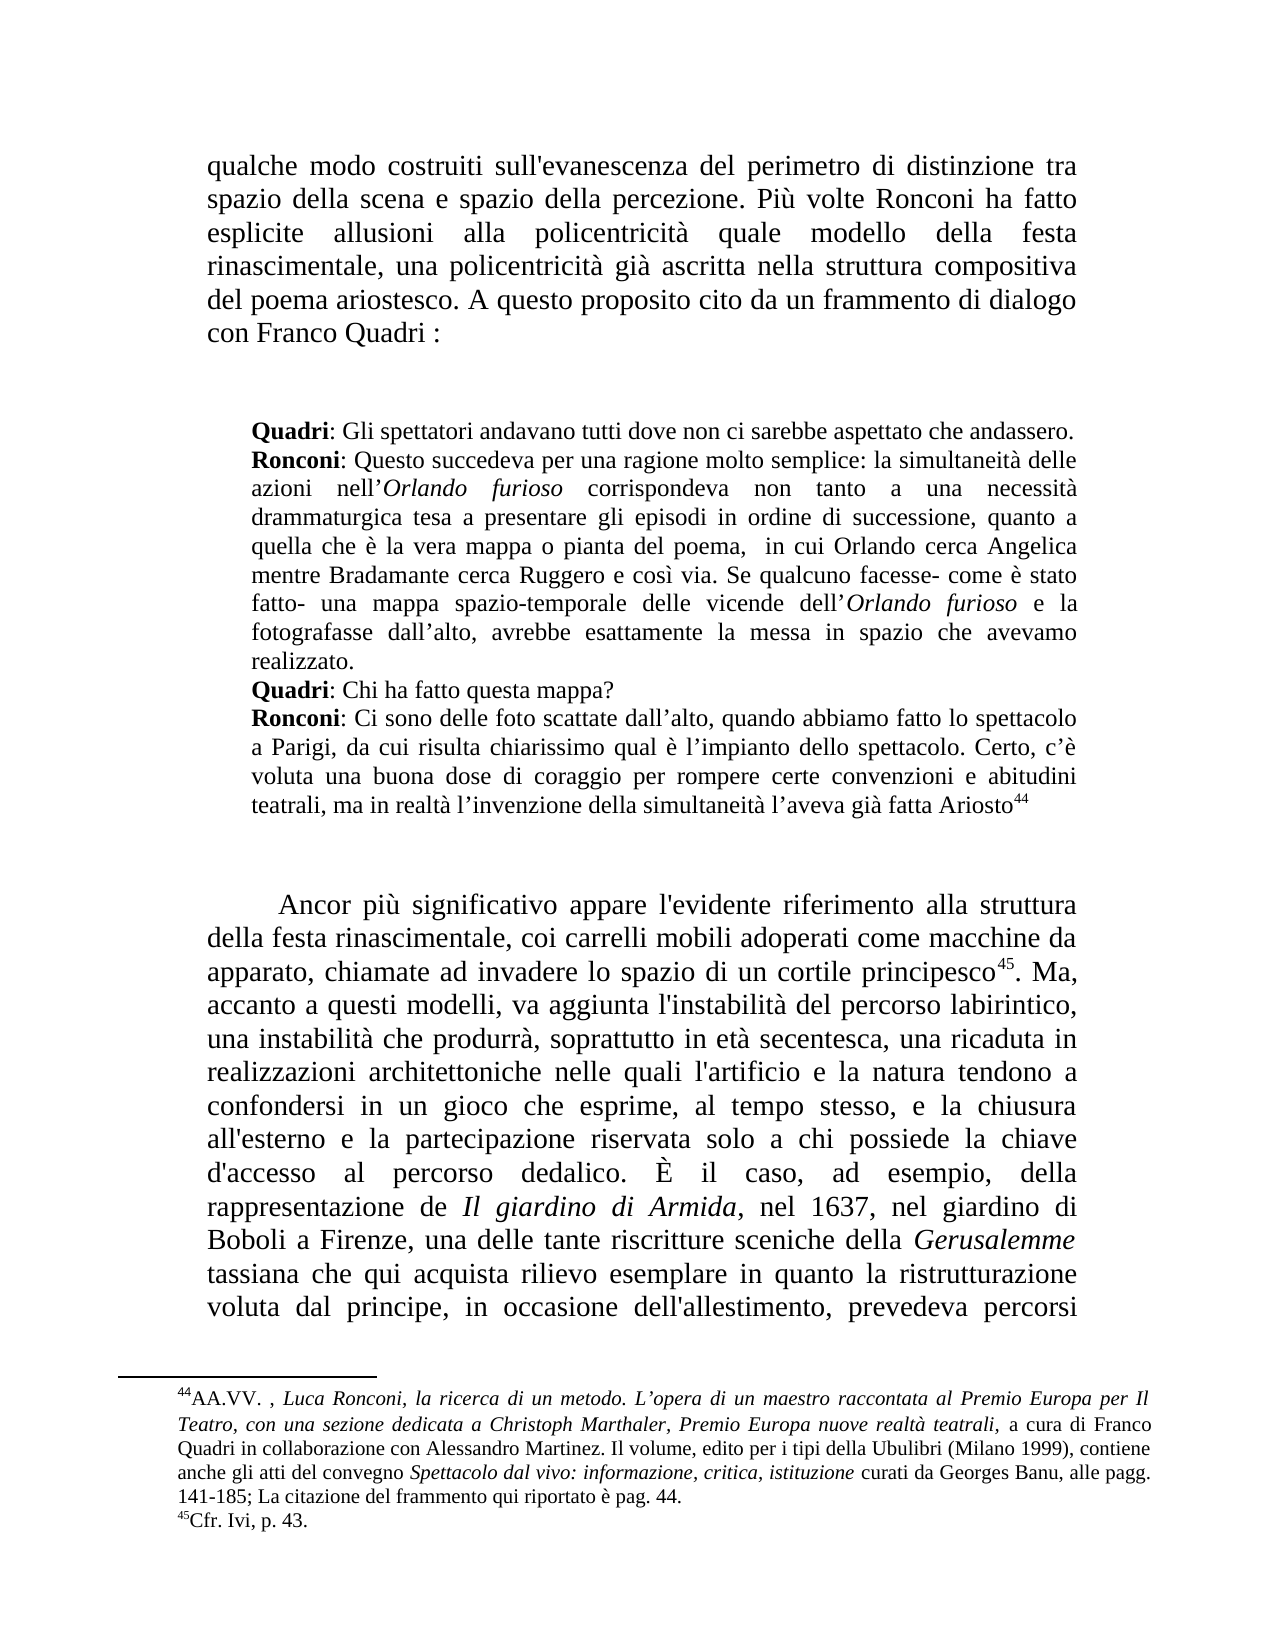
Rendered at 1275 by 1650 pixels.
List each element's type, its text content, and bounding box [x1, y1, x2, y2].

text Quadri: Chi ha fatto questa mappa? [251, 675, 1078, 703]
text AA.VV. , Luca Ronconi, la ricerca di un metodo. L’opera di un maestro raccontata al Premio Europa per Il Teatro, con una sezione dedicata a Christoph Marthaler, Premio Europa nuove realtà teatrali, a cura di Franco Quadri in collaborazione con Alessandro Martinez. Il volume, edito per i tipi della Ubulibri (Milano 1999), contiene anche gli atti del convegno Spettacolo dal vivo: informazione, critica, istituzione curati da Georges Banu, alle pagg. 141-185; La citazione del frammento qui riportato è pag. 44. [177, 1383, 1152, 1508]
text qualche modo costruiti sull'evanescenza del perimetro di distinzione tra spazio della scena e spazio della percezione. Più volte Ronconi ha fatto esplicite allusioni alla policentricità quale modello della festa rinascimentale, una policentricità già ascritta nella struttura compositiva del poema ariostesco. A questo proposito cito da un frammento di dialogo con Franco Quadri : [207, 148, 1078, 349]
text Quadri: Gli spettatori andavano tutti dove non ci sarebbe aspettato che andassero. [251, 416, 1078, 445]
text Cfr. Ivi, p. 43. [177, 1508, 1152, 1532]
text Ancor più significativo appare l'evidente riferimento alla struttura della festa rinascimentale, coi carrelli mobili adoperati come macchine da apparato, chiamate ad invadere lo spazio di un cortile principesco. Ma, accanto a questi modelli, va aggiunta l'instabilità del percorso labirintico, una instabilità che produrrà, soprattutto in età secentesca, una ricaduta in realizzazioni architettoniche nelle quali l'artificio e la natura tendono a confondersi in un gioco che esprime, al tempo stesso, e la chiusura all'esterno e la partecipazione riservata solo a chi possiede la chiave d'accesso al percorso dedalico. È il caso, ad esempio, della rappresentazione de Il giardino di Armida, nel 1637, nel giardino di Boboli a Firenze, una delle tante riscritture sceniche della Gerusalemme tassiana che qui acquista rilievo esemplare in quanto la ristrutturazione voluta dal principe, in occasione dell'allestimento, prevedeva percorsi [207, 887, 1078, 1323]
text Ronconi: Ci sono delle foto scattate dall’alto, quando abbiamo fatto lo spettacolo a Parigi, da cui risulta chiarissimo qual è l’impianto dello spettacolo. Certo, c’è voluta una buona dose di coraggio per rompere certe convenzioni e abitudini teatrali, ma in realtà l’invenzione della simultaneità l’aveva già fatta Ariosto [251, 703, 1078, 818]
text Ronconi: Questo succedeva per una ragione molto semplice: la simultaneità delle azioni nell’Orlando furioso corrispondeva non tanto a una necessità drammaturgica tesa a presentare gli episodi in ordine di successione, quanto a quella che è la vera mappa o pianta del poema, in cui Orlando cerca Angelica mentre Bradamante cerca Ruggero e così via. Se qualcuno facesse- come è stato fatto- una mappa spazio-temporale delle vicende dell’Orlando furioso e la fotografasse dall’alto, avrebbe esattamente la messa in spazio che avevamo realizzato. [251, 445, 1078, 675]
